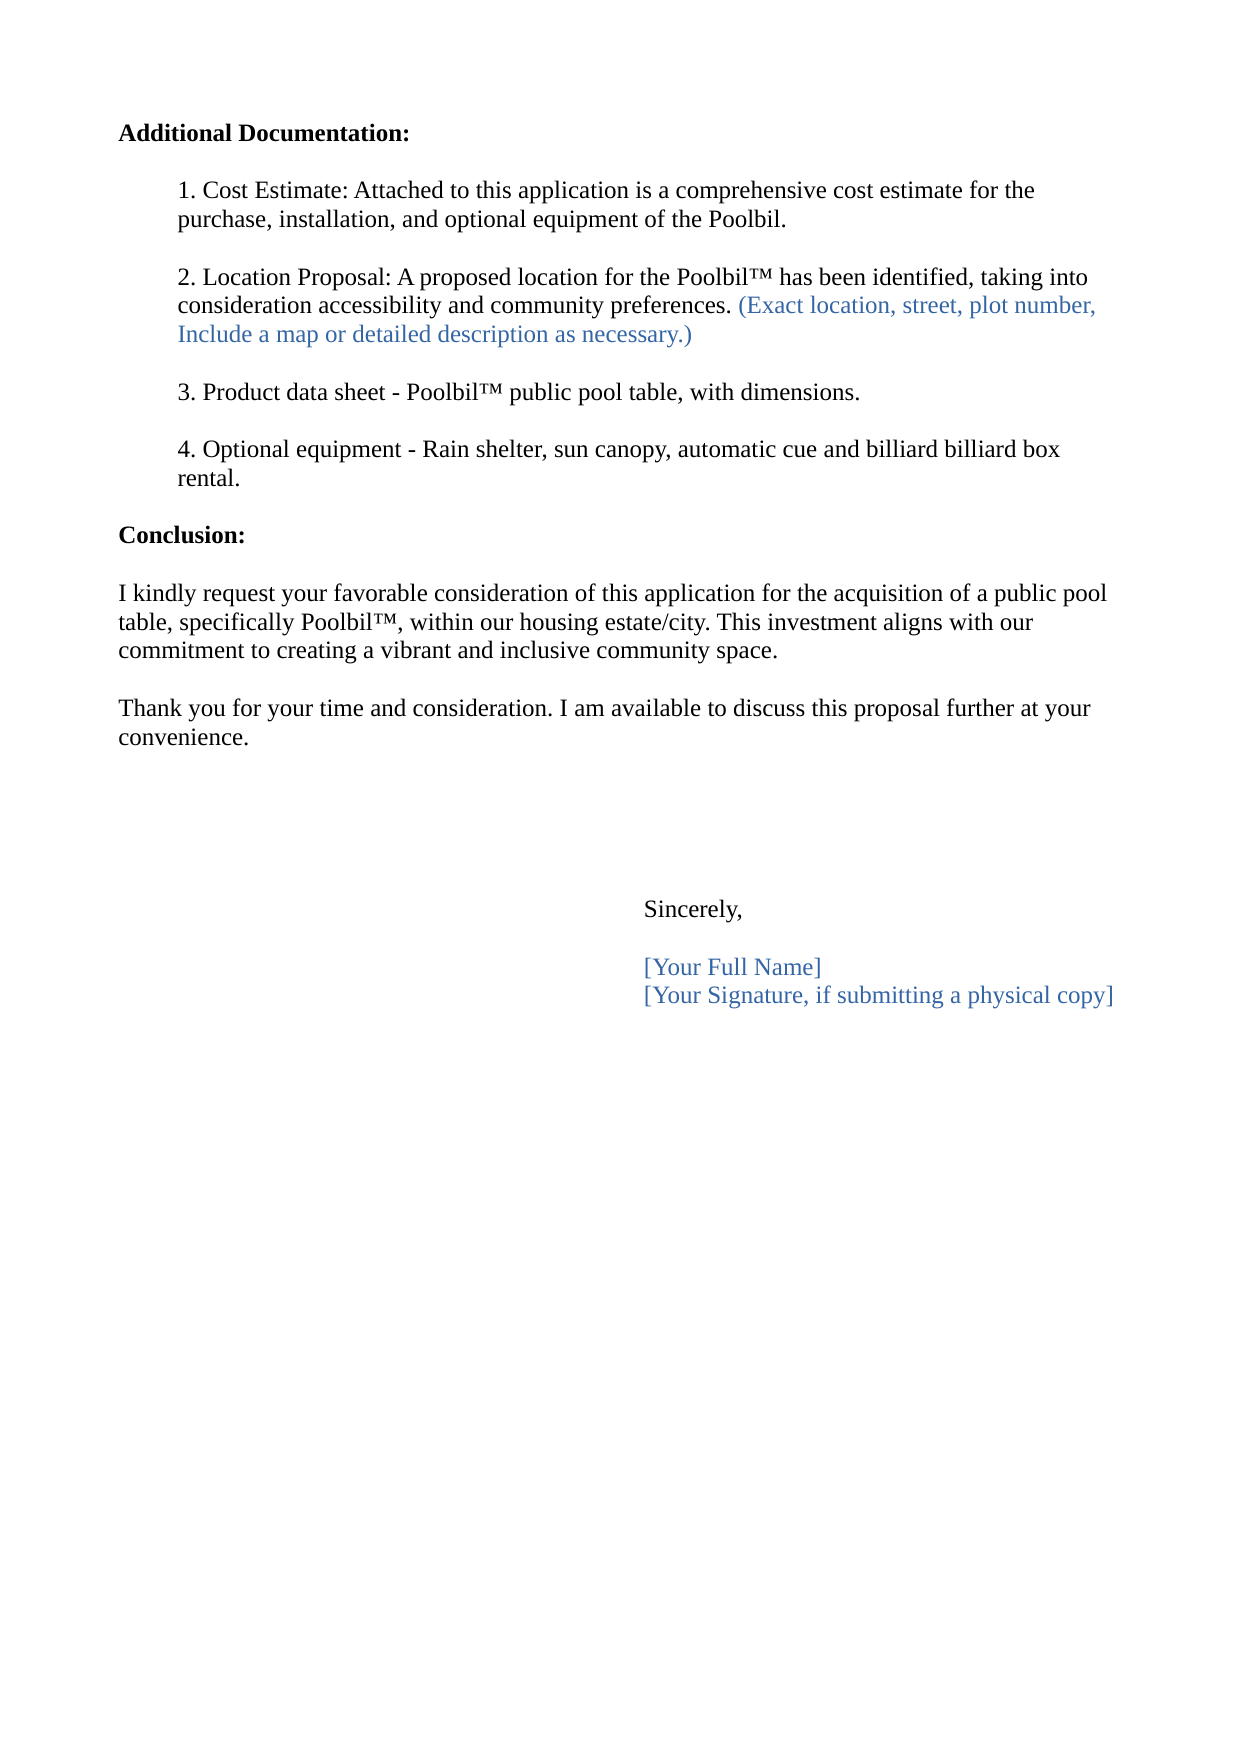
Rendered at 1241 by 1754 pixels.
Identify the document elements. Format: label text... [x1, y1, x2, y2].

text 3. Product data sheet - Poolbil™ public pool table, with dimensions. [177, 377, 1122, 406]
text I kindly request your favorable consideration of this application for the acquisition of a public pool table, specifically Poolbil™, within our housing estate/city. This investment aligns with our commitment to creating a vibrant and inclusive community space. [118, 578, 1122, 664]
text [Your Full Name] [644, 952, 1122, 981]
text [Your Signature, if submitting a physical copy] [644, 981, 1122, 1009]
text Thank you for your time and consideration. I am available to discuss this proposal further at your convenience. [118, 693, 1122, 751]
text 4. Optional equipment - Rain shelter, sun canopy, automatic cue and billiard billiard box rental. [177, 434, 1122, 492]
text Conclusion: [118, 521, 1122, 549]
text 1. Cost Estimate: Attached to this application is a comprehensive cost estimate for the purchase, installation, and optional equipment of the Poolbil. [177, 176, 1122, 233]
text Additional Documentation: [118, 118, 1122, 147]
text Sincerely, [644, 894, 1122, 923]
text 2. Location Proposal: A proposed location for the Poolbil™ has been identified, taking into consideration accessibility and community preferences. (Exact location, street, plot number, Include a map or detailed description as necessary.) [177, 262, 1122, 348]
